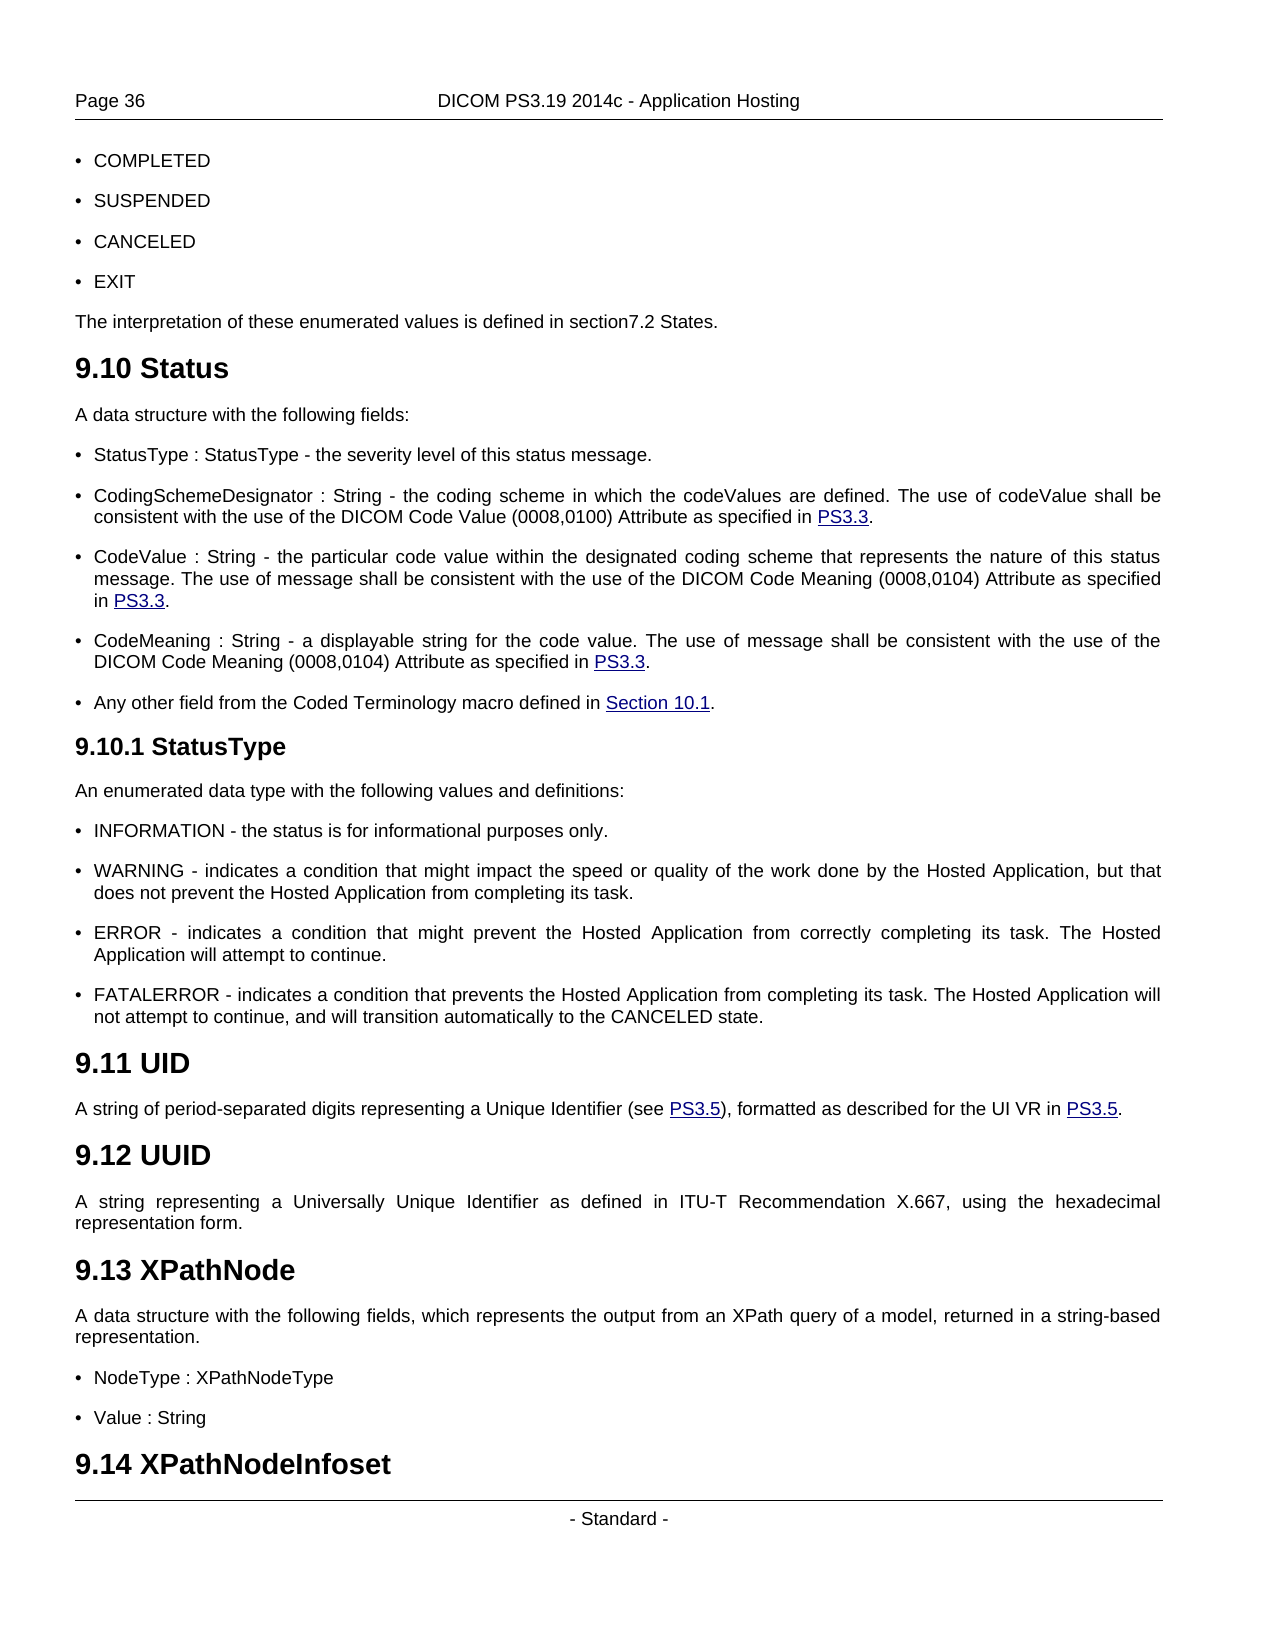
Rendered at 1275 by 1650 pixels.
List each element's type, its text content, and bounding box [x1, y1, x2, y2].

list CodeMeaning : String - a displayable string for the code value. The use of message shall be consistent with the use of the DICOM Code Meaning (0008,0104) Attribute as specified in PS3.3. [75, 630, 1162, 673]
text 9.10.1 StatusType [75, 732, 1162, 761]
text A string of period-separated digits representing a Unique Identifier (see PS3.5), formatted as described for the UI VR in PS3.5. [75, 1098, 1162, 1119]
text 9.13 XPathNode [75, 1252, 1162, 1286]
text 9.10 Status [75, 352, 1162, 385]
list Any other field from the Coded Terminology macro defined in Section 10.1. [75, 692, 1162, 713]
list ERROR - indicates a condition that might prevent the Hosted Application from correctly completing its task. The Hosted Application will attempt to continue. [75, 922, 1162, 965]
text The interpretation of these enumerated values is defined in section7.2 States. [75, 311, 1162, 333]
list CANCELED [75, 231, 1162, 252]
text An enumerated data type with the following values and definitions: [75, 779, 1162, 801]
list EXIT [75, 271, 1162, 292]
list COMPLETED [75, 150, 1162, 172]
list CodeValue : String - the particular code value within the designated coding scheme that represents the nature of this status message. The use of message shall be consistent with the use of the DICOM Code Meaning (0008,0104) Attribute as specified in PS3.3. [75, 546, 1162, 611]
list SUSPENDED [75, 190, 1162, 212]
text A data structure with the following fields, which represents the output from an XPath query of a model, returned in a string-based representation. [75, 1305, 1162, 1348]
text A data structure with the following fields: [75, 404, 1162, 425]
list Value : String [75, 1407, 1162, 1428]
list StatusType : StatusType - the severity level of this status message. [75, 444, 1162, 466]
list WARNING - indicates a condition that might impact the speed or quality of the work done by the Hosted Application, but that does not prevent the Hosted Application from completing its task. [75, 860, 1162, 903]
text A string representing a Universally Unique Identifier as defined in ITU-T Recommendation X.667, using the hexadecimal representation form. [75, 1191, 1162, 1234]
text 9.12 UUID [75, 1138, 1162, 1172]
list FATALERROR - indicates a condition that prevents the Hosted Application from completing its task. The Hosted Application will not attempt to continue, and will transition automatically to the CANCELED state. [75, 984, 1162, 1027]
list CodingSchemeDesignator : String - the coding scheme in which the codeValues are defined. The use of codeValue shall be consistent with the use of the DICOM Code Value (0008,0100) Attribute as specified in PS3.3. [75, 484, 1162, 528]
list NodeType : XPathNodeType [75, 1367, 1162, 1388]
list INFORMATION - the status is for informational purposes only. [75, 820, 1162, 841]
text 9.11 UID [75, 1046, 1162, 1079]
text 9.14 XPathNodeInfoset [75, 1447, 1162, 1481]
